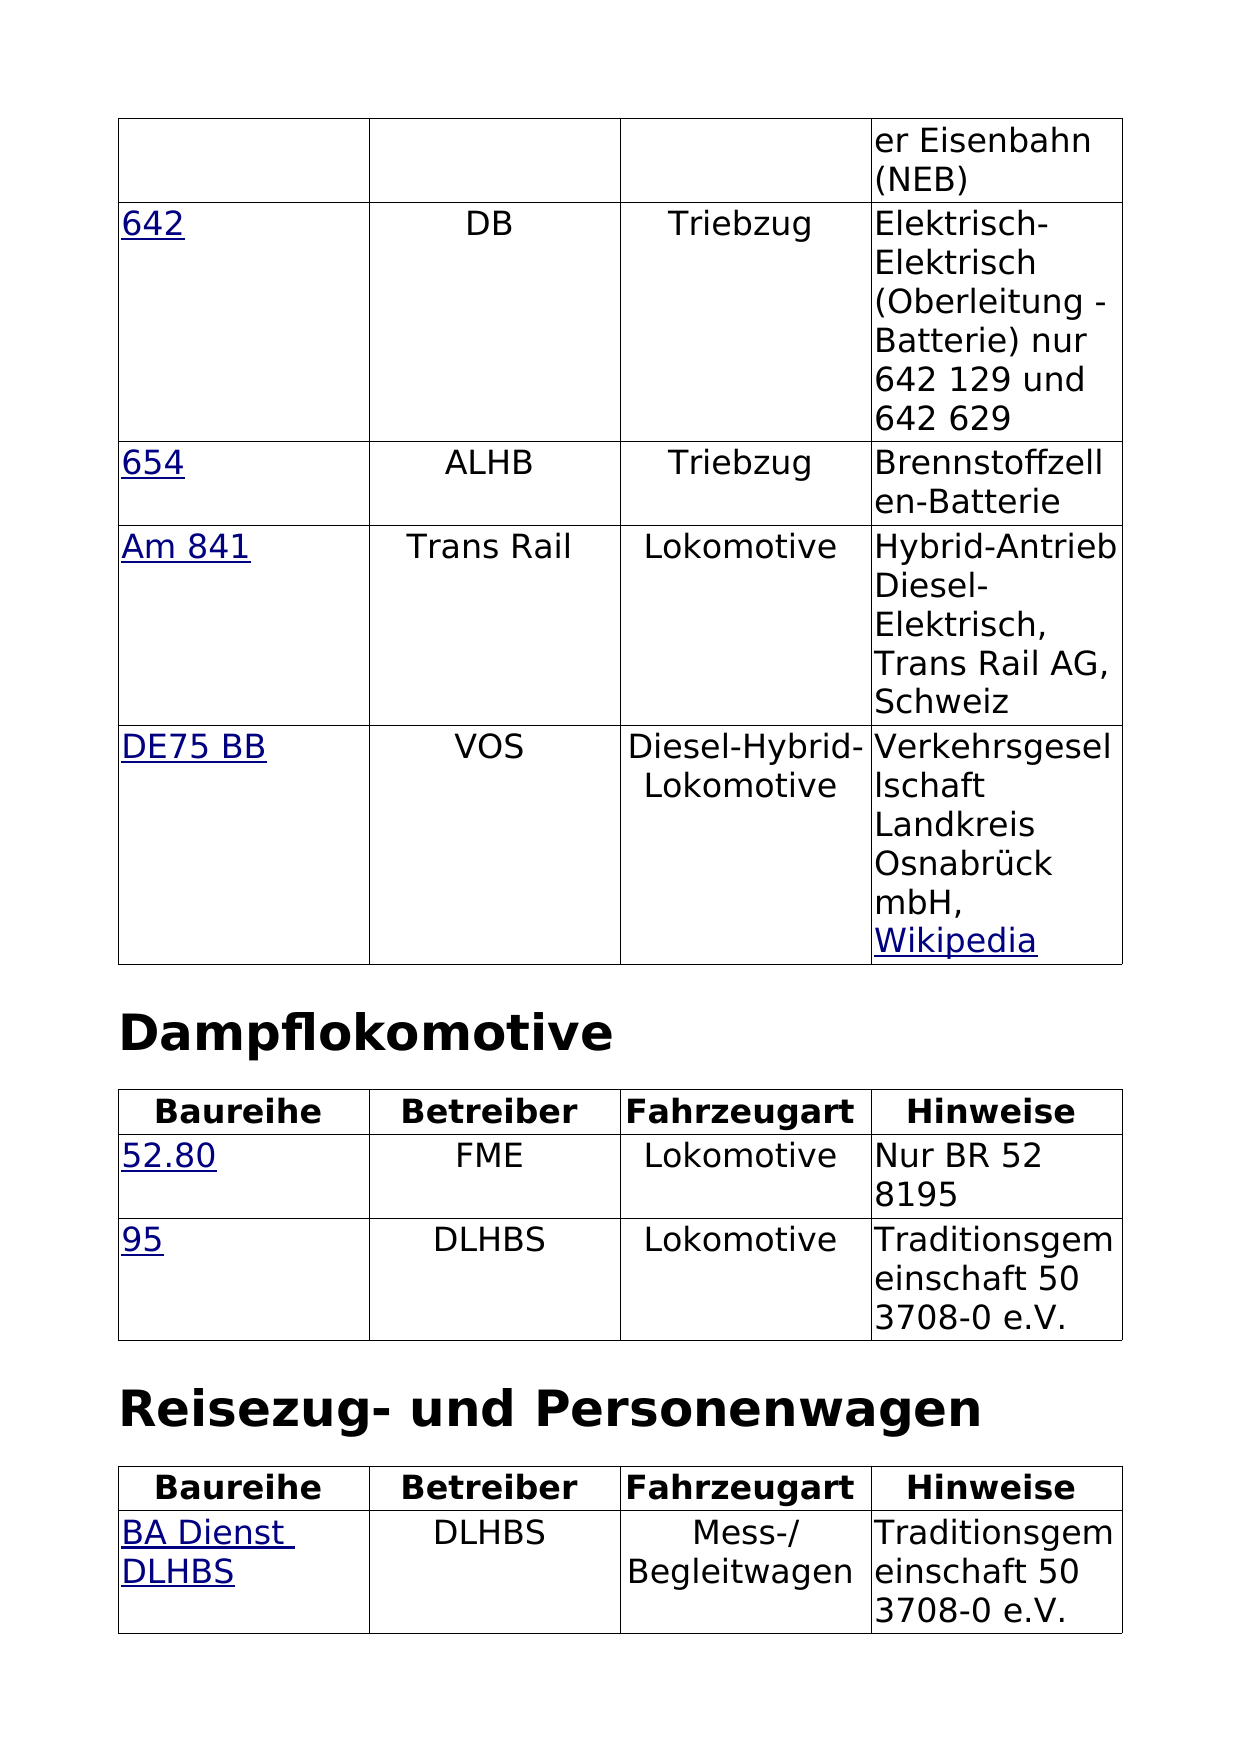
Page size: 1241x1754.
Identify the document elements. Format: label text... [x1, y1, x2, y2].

table_cell Traditionsgemeinschaft 50 3708-0 e.V. [872, 1511, 1122, 1633]
table_header Fahrzeugart [621, 1090, 871, 1134]
table_cell Hybrid-Antrieb Diesel-Elektrisch, Trans Rail AG, Schweiz [872, 526, 1122, 725]
table_cell [119, 119, 369, 202]
table_header Baureihe [119, 1467, 369, 1510]
table_cell FME [370, 1135, 620, 1218]
table_cell DE75 BB [119, 726, 369, 964]
table_cell 654 [119, 442, 369, 524]
table_cell DLHBS [370, 1511, 620, 1633]
table_cell Lokomotive [621, 1219, 871, 1340]
table_cell [370, 119, 620, 202]
table_header Hinweise [872, 1467, 1122, 1510]
table_header Baureihe [119, 1090, 369, 1134]
table_cell Lokomotive [621, 1135, 871, 1218]
table_cell Traditionsgemeinschaft 50 3708-0 e.V. [872, 1219, 1122, 1340]
table_cell 52.80 [119, 1135, 369, 1218]
table_cell Diesel-Hybrid-Lokomotive [621, 726, 871, 964]
table_cell Mess-/ Begleitwagen [621, 1511, 871, 1633]
table_cell BA Dienst DLHBS [119, 1511, 369, 1633]
table_cell 642 [119, 203, 369, 441]
table_cell Elektrisch-Elektrisch (Oberleitung - Batterie) nur 642 129 und 642 629 [872, 203, 1122, 441]
subtitle Dampflokomotive [118, 1004, 1122, 1062]
table_cell Brennstoffzellen-Batterie [872, 442, 1122, 524]
table_header Betreiber [370, 1090, 620, 1134]
table_cell Triebzug [621, 203, 871, 441]
table_cell er Eisenbahn (NEB) [872, 119, 1122, 202]
subtitle Reisezug- und Personenwagen [118, 1380, 1122, 1438]
table_cell ALHB [370, 442, 620, 524]
table_cell DLHBS [370, 1219, 620, 1340]
table_header Hinweise [872, 1090, 1122, 1134]
table_cell Trans Rail [370, 526, 620, 725]
table_cell Verkehrsgesellschaft Landkreis Osnabrück mbH, Wikipedia [872, 726, 1122, 964]
table_cell [621, 119, 871, 202]
table_cell Lokomotive [621, 526, 871, 725]
table_cell Triebzug [621, 442, 871, 524]
table_cell 95 [119, 1219, 369, 1340]
table_cell Am 841 [119, 526, 369, 725]
table_header Betreiber [370, 1467, 620, 1510]
table_header Fahrzeugart [621, 1467, 871, 1510]
table_cell Nur BR 52 8195 [872, 1135, 1122, 1218]
table_cell DB [370, 203, 620, 441]
table_cell VOS [370, 726, 620, 964]
